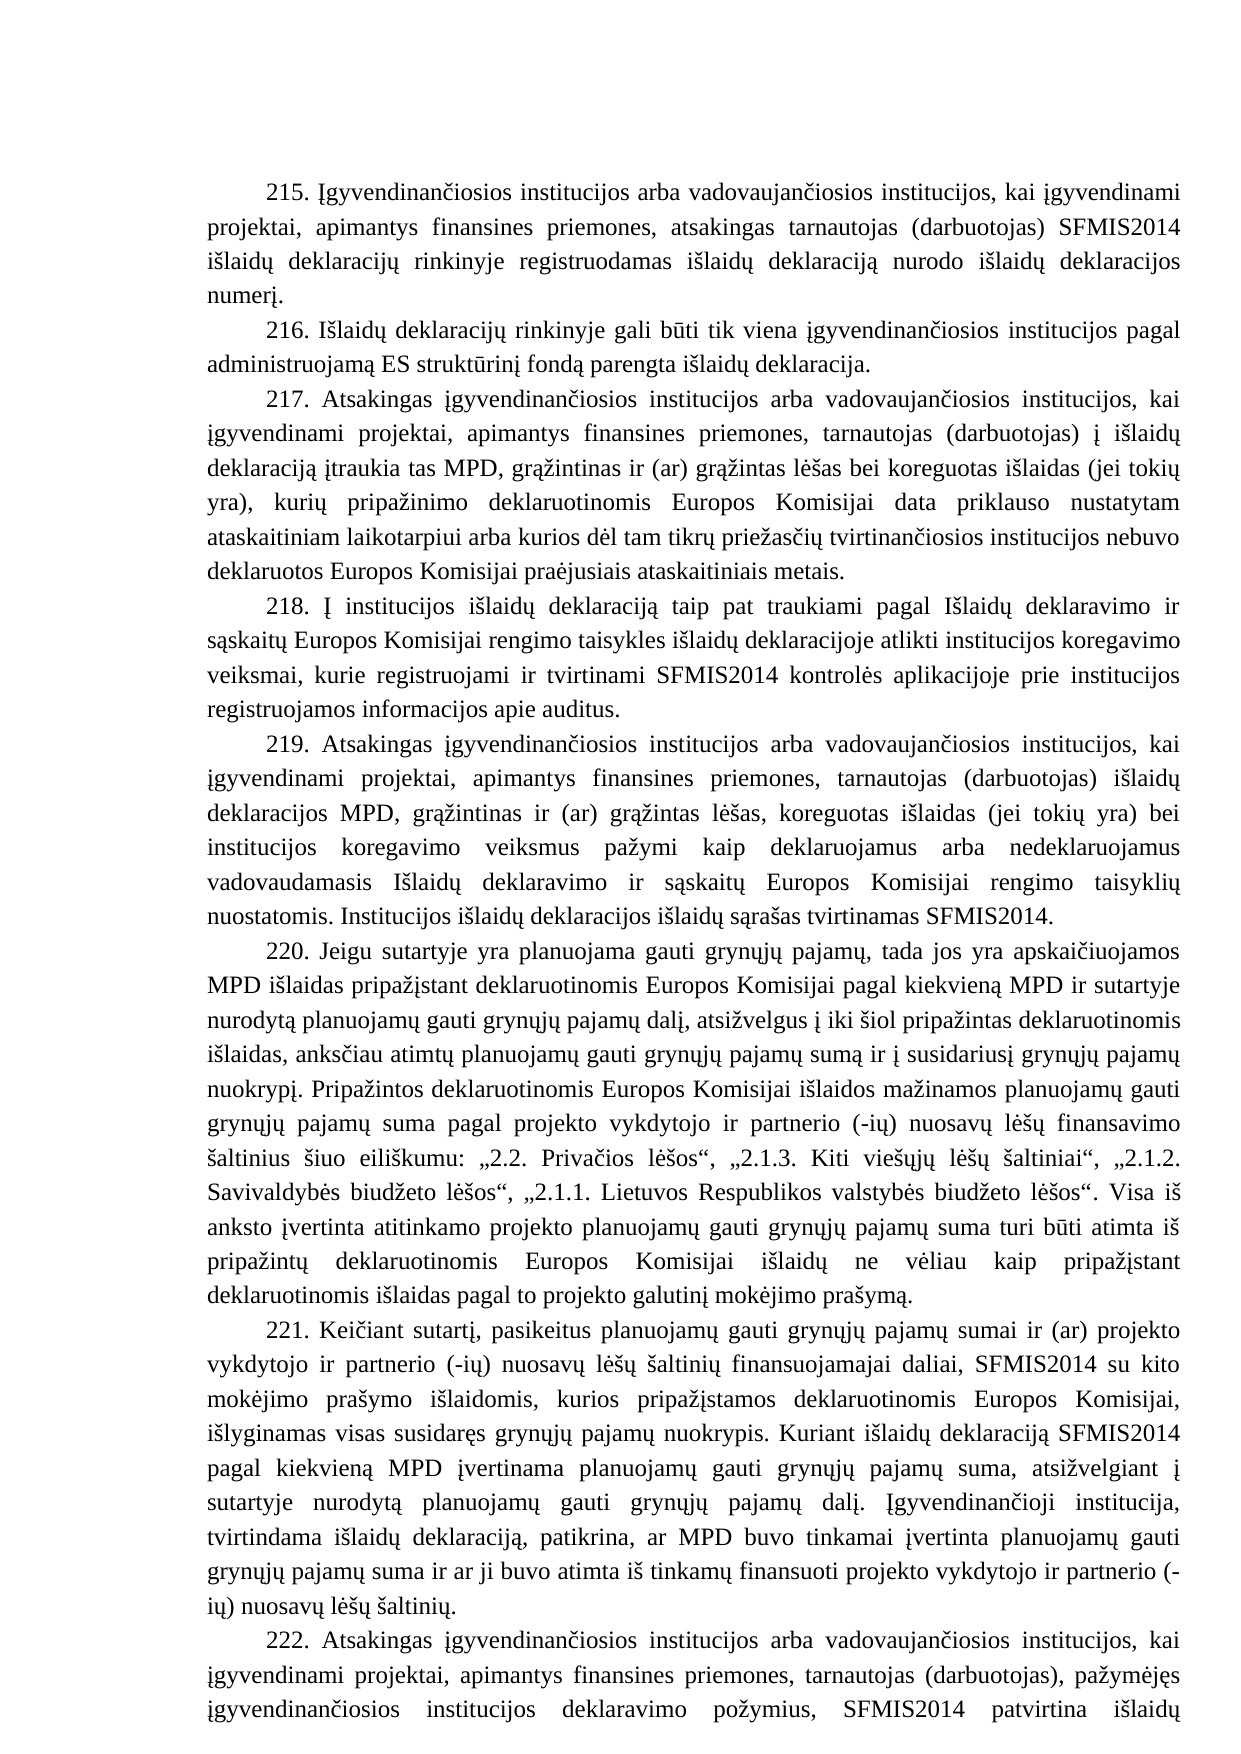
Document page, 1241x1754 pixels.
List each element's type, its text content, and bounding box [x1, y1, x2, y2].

text 217. Atsakingas įgyvendinančiosios institucijos arba vadovaujančiosios institucijos, kai įgyvendinami projektai, apimantys finansines priemones, tarnautojas (darbuotojas) į išlaidų deklaraciją įtraukia tas MPD, grąžintinas ir (ar) grąžintas lėšas bei koreguotas išlaidas (jei tokių yra), kurių pripažinimo deklaruotinomis Europos Komisijai data priklauso nustatytam ataskaitiniam laikotarpiui arba kurios dėl tam tikrų priežasčių tvirtinančiosios institucijos nebuvo deklaruotos Europos Komisijai praėjusiais ataskaitiniais metais. [207, 384, 1181, 585]
text 219. Atsakingas įgyvendinančiosios institucijos arba vadovaujančiosios institucijos, kai įgyvendinami projektai, apimantys finansines priemones, tarnautojas (darbuotojas) išlaidų deklaracijos MPD, grąžintinas ir (ar) grąžintas lėšas, koreguotas išlaidas (jei tokių yra) bei institucijos koregavimo veiksmus pažymi kaip deklaruojamus arba nedeklaruojamus vadovaudamasis Išlaidų deklaravimo ir sąskaitų Europos Komisijai rengimo taisyklių nuostatomis. Institucijos išlaidų deklaracijos išlaidų sąrašas tvirtinamas SFMIS2014. [207, 729, 1181, 930]
text 221. Keičiant sutartį, pasikeitus planuojamų gauti grynųjų pajamų sumai ir (ar) projekto vykdytojo ir partnerio (-ių) nuosavų lėšų šaltinių finansuojamajai daliai, SFMIS2014 su kito mokėjimo prašymo išlaidomis, kurios pripažįstamos deklaruotinomis Europos Komisijai, išlyginamas visas susidaręs grynųjų pajamų nuokrypis. Kuriant išlaidų deklaraciją SFMIS2014 pagal kiekvieną MPD įvertinama planuojamų gauti grynųjų pajamų suma, atsižvelgiant į sutartyje nurodytą planuojamų gauti grynųjų pajamų dalį. Įgyvendinančioji institucija, tvirtindama išlaidų deklaraciją, patikrina, ar MPD buvo tinkamai įvertinta planuojamų gauti grynųjų pajamų suma ir ar ji buvo atimta iš tinkamų finansuoti projekto vykdytojo ir partnerio (-ių) nuosavų lėšų šaltinių. [207, 1315, 1181, 1619]
text 216. Išlaidų deklaracijų rinkinyje gali būti tik viena įgyvendinančiosios institucijos pagal administruojamą ES struktūrinį fondą parengta išlaidų deklaracija. [207, 315, 1181, 378]
text 220. Jeigu sutartyje yra planuojama gauti grynųjų pajamų, tada jos yra apskaičiuojamos MPD išlaidas pripažįstant deklaruotinomis Europos Komisijai pagal kiekvieną MPD ir sutartyje nurodytą planuojamų gauti grynųjų pajamų dalį, atsižvelgus į iki šiol pripažintas deklaruotinomis išlaidas, anksčiau atimtų planuojamų gauti grynųjų pajamų sumą ir į susidariusį grynųjų pajamų nuokrypį. Pripažintos deklaruotinomis Europos Komisijai išlaidos mažinamos planuojamų gauti grynųjų pajamų suma pagal projekto vykdytojo ir partnerio (-ių) nuosavų lėšų finansavimo šaltinius šiuo eiliškumu: „2.2. Privačios lėšos“, „2.1.3. Kiti viešųjų lėšų šaltiniai“, „2.1.2. Savivaldybės biudžeto lėšos“, „2.1.1. Lietuvos Respublikos valstybės biudžeto lėšos“. Visa iš anksto įvertinta atitinkamo projekto planuojamų gauti grynųjų pajamų suma turi būti atimta iš pripažintų deklaruotinomis Europos Komisijai išlaidų ne vėliau kaip pripažįstant deklaruotinomis išlaidas pagal to projekto galutinį mokėjimo prašymą. [207, 936, 1181, 1309]
text 218. Į institucijos išlaidų deklaraciją taip pat traukiami pagal Išlaidų deklaravimo ir sąskaitų Europos Komisijai rengimo taisykles išlaidų deklaracijoje atlikti institucijos koregavimo veiksmai, kurie registruojami ir tvirtinami SFMIS2014 kontrolės aplikacijoje prie institucijos registruojamos informacijos apie auditus. [207, 591, 1181, 723]
text 222. Atsakingas įgyvendinančiosios institucijos arba vadovaujančiosios institucijos, kai įgyvendinami projektai, apimantys finansines priemones, tarnautojas (darbuotojas), pažymėjęs įgyvendinančiosios institucijos deklaravimo požymius, SFMIS2014 patvirtina išlaidų [207, 1625, 1181, 1723]
text 215. Įgyvendinančiosios institucijos arba vadovaujančiosios institucijos, kai įgyvendinami projektai, apimantys finansines priemones, atsakingas tarnautojas (darbuotojas) SFMIS2014 išlaidų deklaracijų rinkinyje registruodamas išlaidų deklaraciją nurodo išlaidų deklaracijos numerį. [207, 177, 1181, 309]
